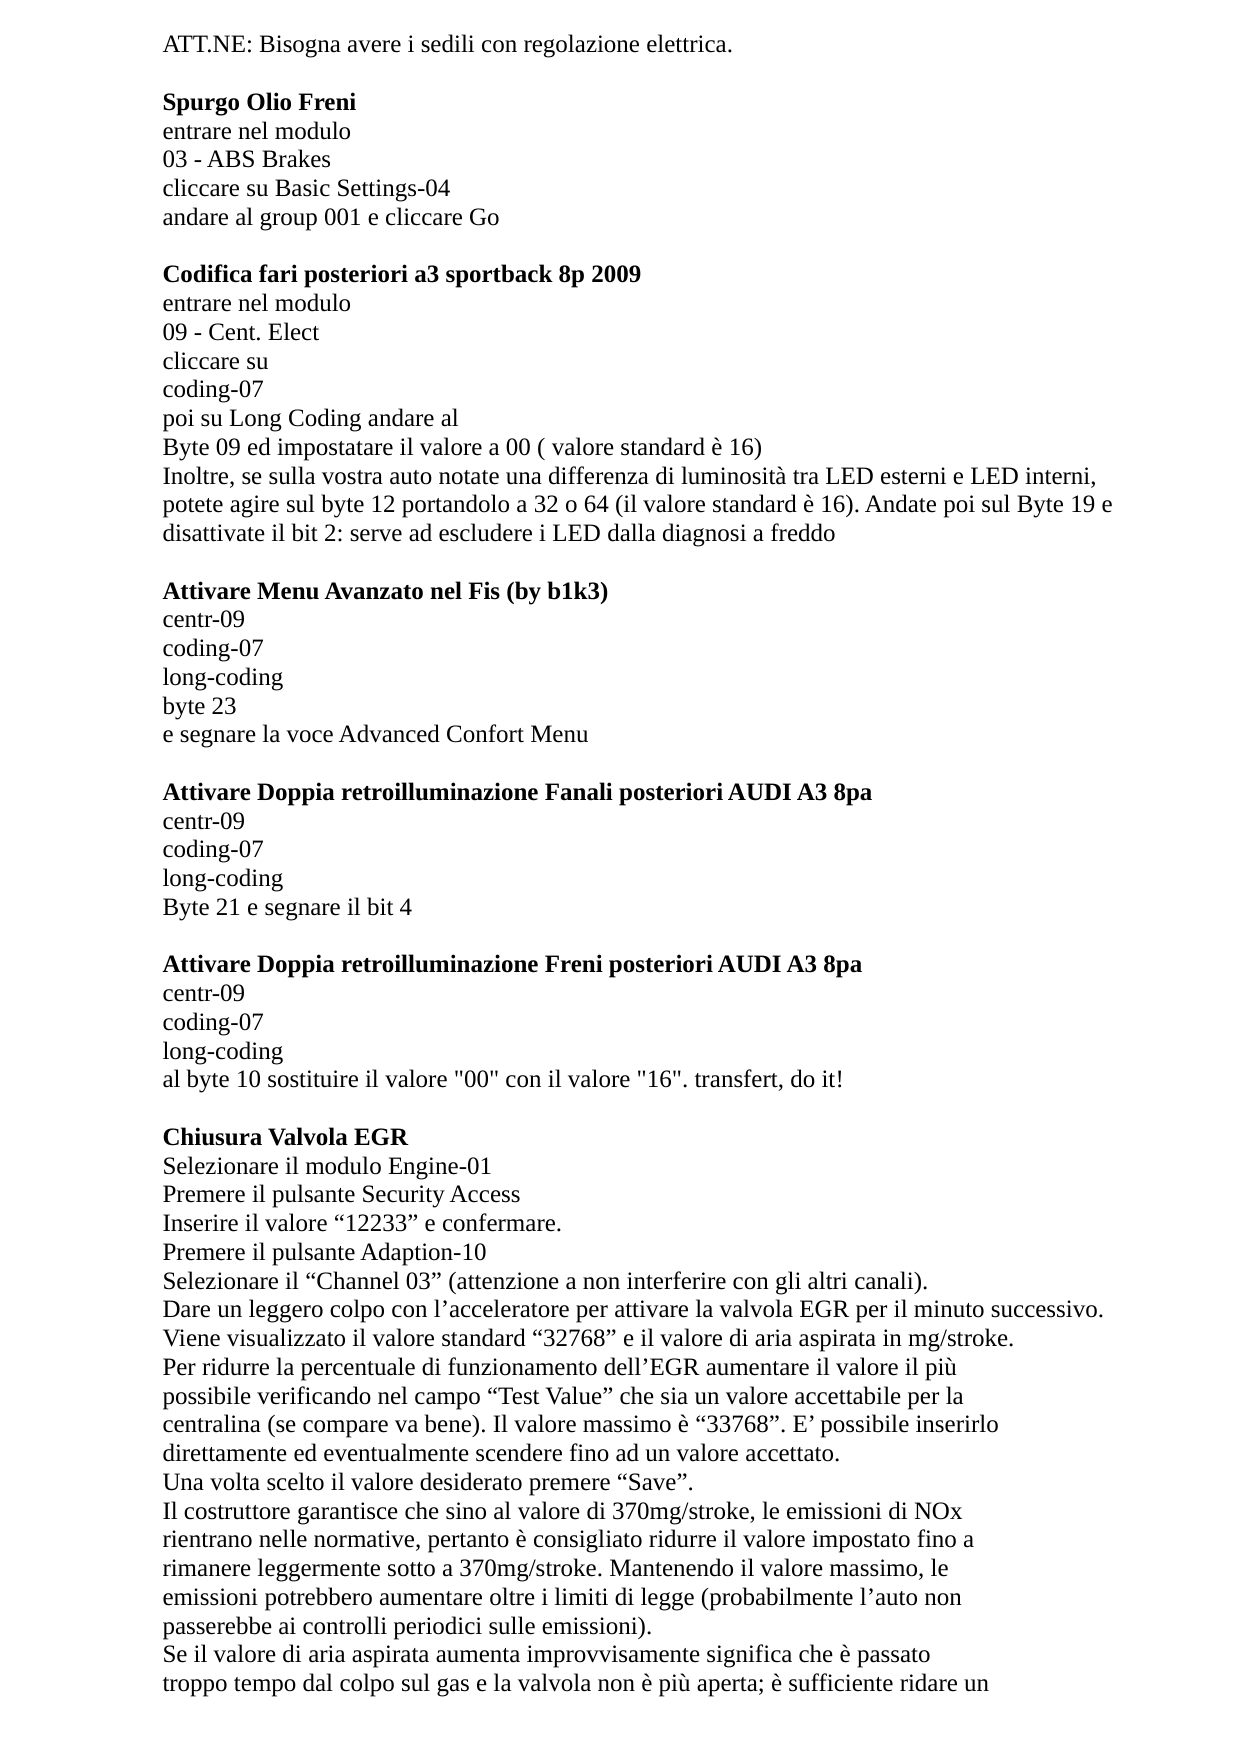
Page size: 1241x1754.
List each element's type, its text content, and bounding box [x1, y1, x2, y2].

list ATT.NE: Bisogna avere i sedili con regolazione elettrica. Spurgo Olio Freni entrare nel modulo 03 - ABS Brakes cliccare su Basic Settings-04 andare al group 001 e cliccare Go Codifica fari posteriori a3 sportback 8p 2009 entrare nel modulo 09 - Cent. Elect cliccare su coding-07 poi su Long Coding andare al Byte 09 ed impostatare il valore a 00 ( valore standard è 16) Inoltre, se sulla vostra auto notate una differenza di luminosità tra LED esterni e LED interni, potete agire sul byte 12 portandolo a 32 o 64 (il valore standard è 16). Andate poi sul Byte 19 e disattivate il bit 2: serve ad escludere i LED dalla diagnosi a freddo Attivare Menu Avanzato nel Fis (by b1k3) centr-09 coding-07 long-coding byte 23 e segnare la voce Advanced Confort Menu Attivare Doppia retroilluminazione Fanali posteriori AUDI A3 8pa centr-09 coding-07 long-coding Byte 21 e segnare il bit 4 Attivare Doppia retroilluminazione Freni posteriori AUDI A3 8pa centr-09 coding-07 long-coding al byte 10 sostituire il valore "00" con il valore "16". transfert, do it! Chiusura Valvola EGR Selezionare il modulo Engine-01 Premere il pulsante Security Access Inserire il valore “12233” e confermare. Premere il pulsante Adaption-10 Selezionare il “Channel 03” (attenzione a non interferire con gli altri canali). Dare un leggero colpo con l’acceleratore per attivare la valvola EGR per il minuto successivo. Viene visualizzato il valore standard “32768” e il valore di aria aspirata in mg/stroke. Per ridurre la percentuale di funzionamento dell’EGR aumentare il valore il più possibile verificando nel campo “Test Value” che sia un valore accettabile per la centralina (se compare va bene). Il valore massimo è “33768”. E’ possibile inserirlo direttamente ed eventualmente scendere fino ad un valore accettato. Una volta scelto il valore desiderato premere “Save”. Il costruttore garantisce che sino al valore di 370mg/stroke, le emissioni di NOx rientrano nelle normative, pertanto è consigliato ridurre il valore impostato fino a rimanere leggermente sotto a 370mg/stroke. Mantenendo il valore massimo, le emissioni potrebbero aumentare oltre i limiti di legge (probabilmente l’auto non passerebbe ai controlli periodici sulle emissioni). Se il valore di aria aspirata aumenta improvvisamente significa che è passato troppo tempo dal colpo sul gas e la valvola non è più aperta; è sufficiente ridare un [133, 29, 1152, 1697]
